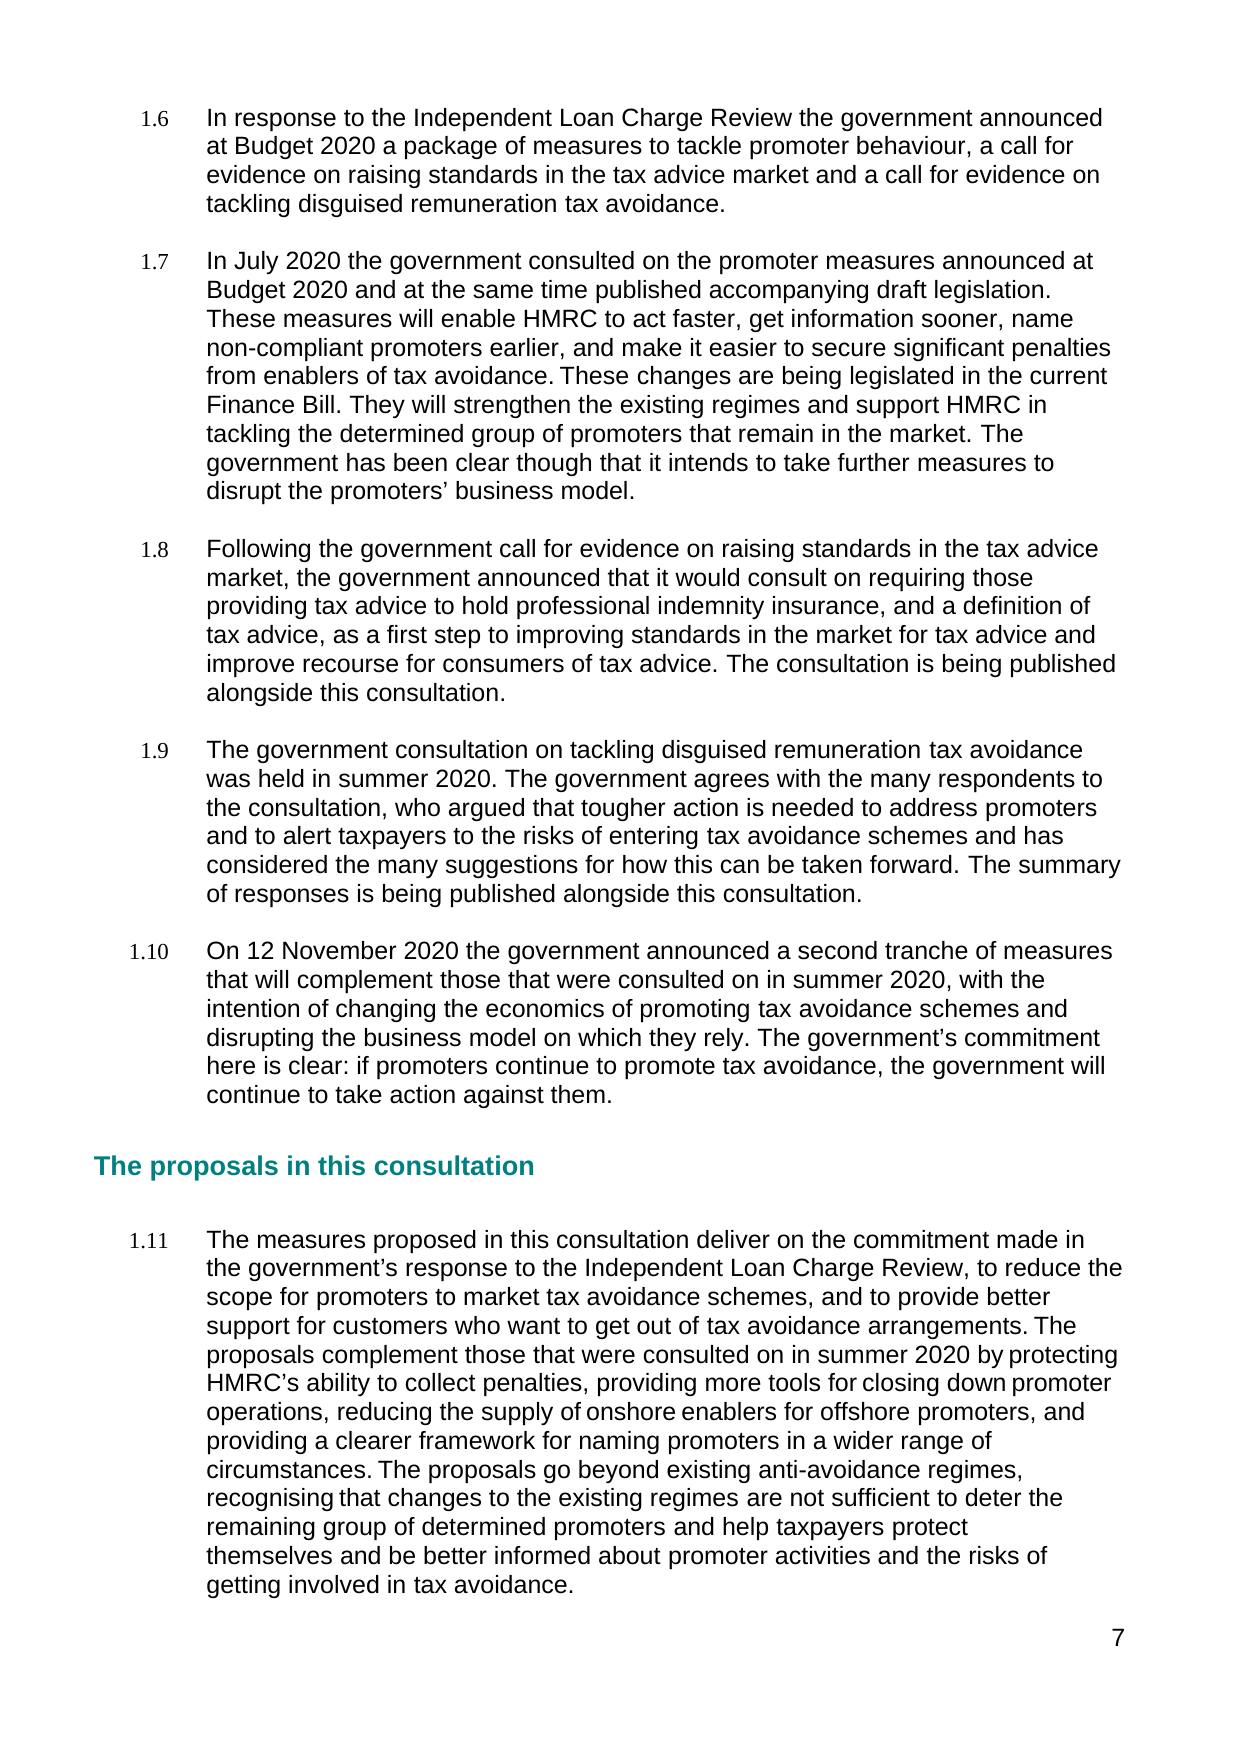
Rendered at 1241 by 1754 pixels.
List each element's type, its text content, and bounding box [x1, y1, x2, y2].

list The government consultation on tackling disguised remuneration tax avoidance was held in summer 2020. The government agrees with the many respondents to the consultation, who argued that tougher action is needed to address promoters and to alert taxpayers to the risks of entering tax avoidance schemes and has considered the many suggestions for how this can be taken forward. The summary of responses is being published alongside this consultation. [169, 735, 1125, 907]
list The measures proposed in this consultation deliver on the commitment made in the government’s response to the Independent Loan Charge Review, to reduce the scope for promoters to market tax avoidance schemes, and to provide better support for customers who want to get out of tax avoidance arrangements. The proposals complement those that were consulted on in summer 2020 by protecting HMRC’s ability to collect penalties, providing more tools for closing down promoter operations, reducing the supply of onshore enablers for offshore promoters, and providing a clearer framework for naming promoters in a wider range of circumstances. The proposals go beyond existing anti-avoidance regimes, recognising that changes to the existing regimes are not sufficient to deter the remaining group of determined promoters and help taxpayers protect themselves and be better informed about promoter activities and the risks of getting involved in tax avoidance. [169, 1225, 1125, 1598]
subtitle The proposals in this consultation [94, 1150, 1125, 1181]
list Following the government call for evidence on raising standards in the tax advice market, the government announced that it would consult on requiring those providing tax advice to hold professional indemnity insurance, and a definition of tax advice, as a first step to improving standards in the market for tax advice and improve recourse for consumers of tax advice. The consultation is being published alongside this consultation. [169, 534, 1125, 706]
list On 12 November 2020 the government announced a second tranche of measures that will complement those that were consulted on in summer 2020, with the intention of changing the economics of promoting tax avoidance schemes and disrupting the business model on which they rely. The government’s commitment here is clear: if promoters continue to promote tax avoidance, the government will continue to take action against them. [169, 936, 1125, 1109]
list In response to the Independent Loan Charge Review the government announced at Budget 2020 a package of measures to tackle promoter behaviour, a call for evidence on raising standards in the tax advice market and a call for evidence on tackling disguised remuneration tax avoidance. [169, 102, 1125, 217]
list In July 2020 the government consulted on the promoter measures announced at Budget 2020 and at the same time published accompanying draft legislation. These measures will enable HMRC to act faster, get information sooner, name non-compliant promoters earlier, and make it easier to secure significant penalties from enablers of tax avoidance. These changes are being legislated in the current Finance Bill. They will strengthen the existing regimes and support HMRC in tackling the determined group of promoters that remain in the market. The government has been clear though that it intends to take further measures to disrupt the promoters’ business model. [169, 246, 1125, 505]
